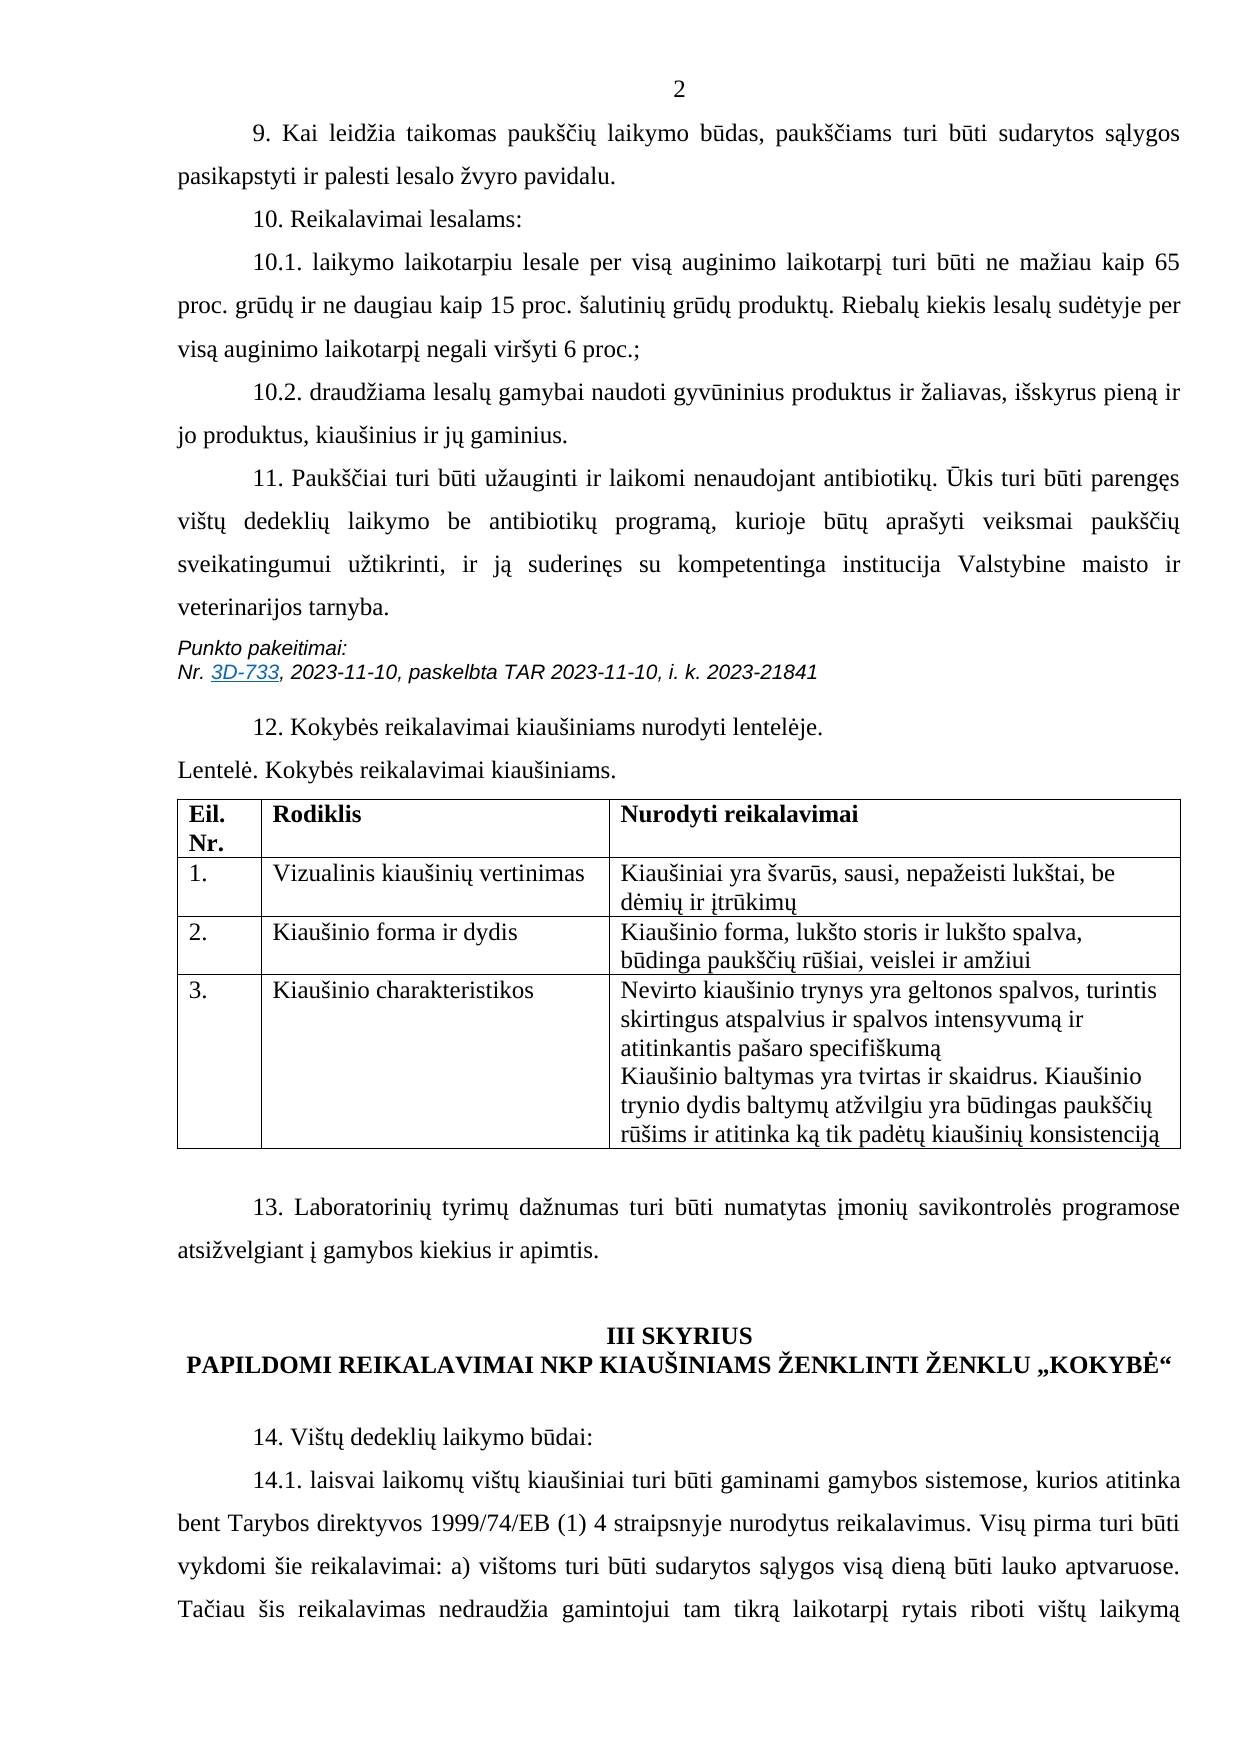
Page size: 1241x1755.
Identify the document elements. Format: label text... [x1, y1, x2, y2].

table_header Eil. Nr. [178, 800, 261, 857]
table_cell Kiaušinio charakteristikos [262, 975, 609, 1148]
text Lentelė. Kokybės reikalavimai kiaušiniams. [177, 755, 1181, 784]
text 14.1. laisvai laikomų vištų kiaušiniai turi būti gaminami gamybos sistemose, kurios atitinka bent Tarybos direktyvos 1999/74/EB (1) 4 straipsnyje nurodytus reikalavimus. Visų pirma turi būti vykdomi šie reikalavimai: a) vištoms turi būti sudarytos sąlygos visą dieną būti lauko aptvaruose. Tačiau šis reikalavimas nedraudžia gamintojui tam tikrą laikotarpį rytais riboti vištų laikymą [177, 1465, 1181, 1623]
table_header Nurodyti reikalavimai [610, 800, 1180, 857]
table_cell Kiaušinio forma ir dydis [262, 917, 609, 974]
table_cell 1. [178, 858, 261, 916]
table_cell Kiaušinio forma, lukšto storis ir lukšto spalva, būdinga paukščių rūšiai, veislei ir amžiui [610, 917, 1180, 974]
text PAPILDOMI REIKALAVIMAI NKP KIAUŠINIAMS ŽENKLINTI ŽENKLU „KOKYBĖ“ [177, 1350, 1181, 1379]
table_cell Kiaušiniai yra švarūs, sausi, nepažeisti lukštai, be dėmių ir įtrūkimų [610, 858, 1180, 916]
text 13. Laboratorinių tyrimų dažnumas turi būti numatytas įmonių savikontrolės programose atsižvelgiant į gamybos kiekius ir apimtis. [177, 1192, 1181, 1264]
table_cell Vizualinis kiaušinių vertinimas [262, 858, 609, 916]
table_header Rodiklis [262, 800, 609, 857]
text 10.1. laikymo laikotarpiu lesale per visą auginimo laikotarpį turi būti ne mažiau kaip 65 proc. grūdų ir ne daugiau kaip 15 proc. šalutinių grūdų produktų. Riebalų kiekis lesalų sudėtyje per visą auginimo laikotarpį negali viršyti 6 proc.; [177, 247, 1181, 362]
table_cell 3. [178, 975, 261, 1148]
text 12. Kokybės reikalavimai kiaušiniams nurodyti lentelėje. [177, 712, 1181, 741]
text 10. Reikalavimai lesalams: [177, 204, 1181, 233]
text 9. Kai leidžia taikomas paukščių laikymo būdas, paukščiams turi būti sudarytos sąlygos pasikapstyti ir palesti lesalo žvyro pavidalu. [177, 118, 1181, 190]
text 14. Vištų dedeklių laikymo būdai: [177, 1422, 1181, 1451]
text 11. Paukščiai turi būti užauginti ir laikomi nenaudojant antibiotikų. Ūkis turi būti parengęs vištų dedeklių laikymo be antibiotikų programą, kurioje būtų aprašyti veiksmai paukščių sveikatingumui užtikrinti, ir ją suderinęs su kompetentinga institucija Valstybine maisto ir veterinarijos tarnyba. [177, 463, 1181, 621]
text Nr. 3D-733, 2023-11-10, paskelbta TAR 2023-11-10, i. k. 2023-21841 [177, 659, 1181, 683]
text III SKYRIUS [177, 1321, 1181, 1350]
text Punkto pakeitimai: [177, 636, 1181, 659]
text 10.2. draudžiama lesalų gamybai naudoti gyvūninius produktus ir žaliavas, išskyrus pieną ir jo produktus, kiaušinius ir jų gaminius. [177, 377, 1181, 449]
table_cell Nevirto kiaušinio trynys yra geltonos spalvos, turintis skirtingus atspalvius ir spalvos intensyvumą ir atitinkantis pašaro specifiškumą Kiaušinio baltymas yra tvirtas ir skaidrus. Kiaušinio trynio dydis baltymų atžvilgiu yra būdingas paukščių rūšims ir atitinka ką tik padėtų kiaušinių konsistenciją [610, 975, 1180, 1148]
table_cell 2. [178, 917, 261, 974]
